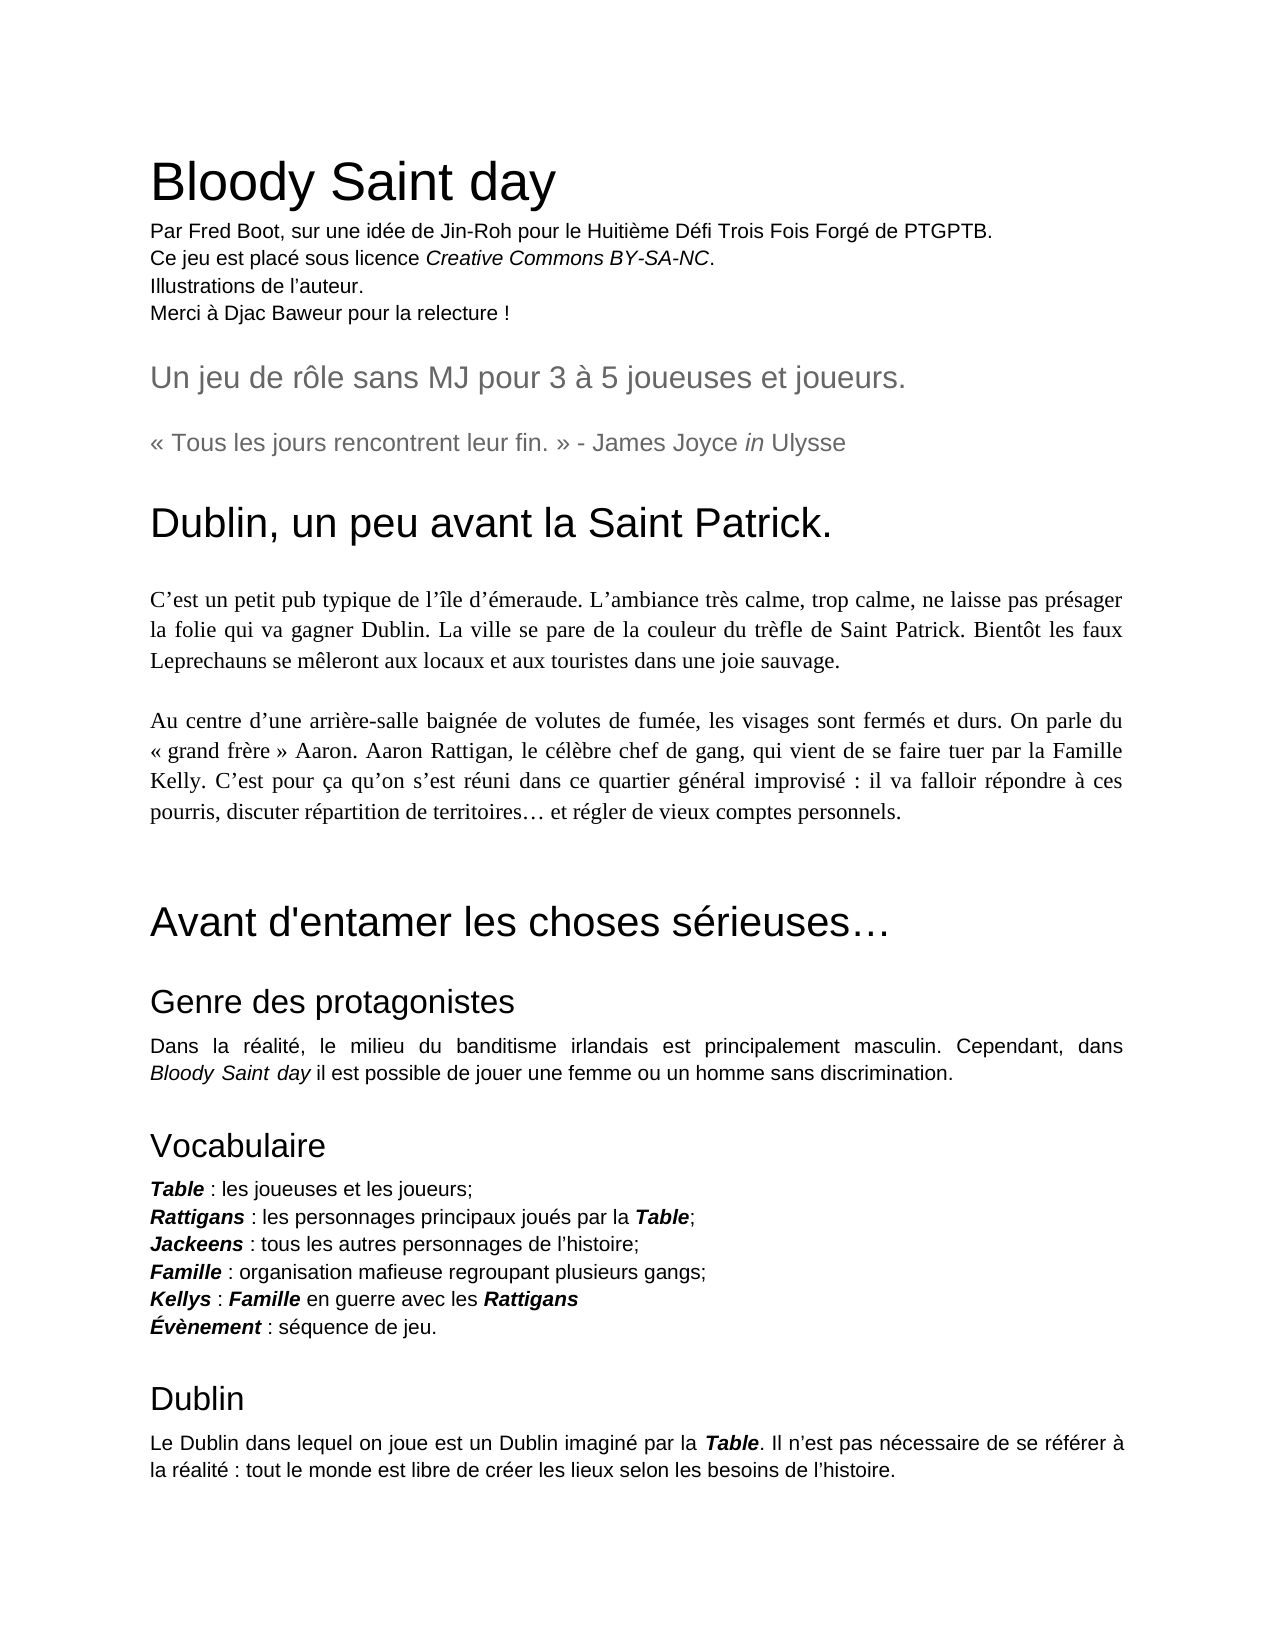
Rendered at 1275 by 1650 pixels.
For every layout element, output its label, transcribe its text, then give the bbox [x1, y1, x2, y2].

text Rattigans : les personnages principaux joués par la Table; [150, 1204, 1125, 1228]
text C’est un petit pub typique de l’île d’émeraude. L’ambiance très calme, trop calme, ne laisse pas présager la folie qui va gagner Dublin. La ville se pare de la couleur du trèfle de Saint Patrick. Bientôt les faux Leprechauns se mêleront aux locaux et aux touristes dans une joie sauvage. [150, 586, 1125, 673]
text Le Dublin dans lequel on joue est un Dublin imaginé par la Table. Il n’est pas nécessaire de se référer à la réalité : tout le monde est libre de créer les lieux selon les besoins de l’histoire. [150, 1430, 1125, 1482]
text Merci à Djac Baweur pour la relecture ! [150, 301, 1125, 325]
subtitle Un jeu de rôle sans MJ pour 3 à 5 joueuses et joueurs. [150, 359, 1125, 395]
subtitle Dublin, un peu avant la Saint Patrick. [150, 498, 1125, 546]
text Table : les joueuses et les joueurs; [150, 1177, 1125, 1201]
text Dans la réalité, le milieu du banditisme irlandais est principalement masculin. Cependant, dans Bloody Saint day il est possible de jouer une femme ou un homme sans discrimination. [150, 1033, 1125, 1085]
text Kellys : Famille en guerre avec les Rattigans [150, 1287, 1125, 1311]
subtitle Vocabulaire [150, 1126, 1125, 1164]
subtitle « Tous les jours rencontrent leur fin. » - James Joyce in Ulysse [150, 428, 1125, 457]
text Au centre d’une arrière-salle baignée de volutes de fumée, les visages sont fermés et durs. On parle du « grand frère » Aaron. Aaron Rattigan, le célèbre chef de gang, qui vient de se faire tuer par la Famille Kelly. C’est pour ça qu’on s’est réuni dans ce quartier général improvisé : il va falloir répondre à ces pourris, discuter répartition de territoires… et régler de vieux comptes personnels. [150, 707, 1125, 824]
subtitle Dublin [150, 1379, 1125, 1418]
text Ce jeu est placé sous licence Creative Commons BY-SA-NC. [150, 246, 1125, 270]
text Illustrations de l’auteur. [150, 273, 1125, 297]
subtitle Genre des protagonistes [150, 983, 1125, 1021]
subtitle Avant d'entamer les choses sérieuses… [150, 897, 1125, 945]
text Par Fred Boot, sur une idée de Jin-Roh pour le Huitième Défi Trois Fois Forgé de PTGPTB. [150, 218, 1125, 242]
title Bloody Saint day [150, 150, 1125, 212]
text Famille : organisation mafieuse regroupant plusieurs gangs; [150, 1259, 1125, 1283]
text Jackeens : tous les autres personnages de l’histoire; [150, 1232, 1125, 1256]
text Évènement : séquence de jeu. [150, 1314, 1125, 1338]
